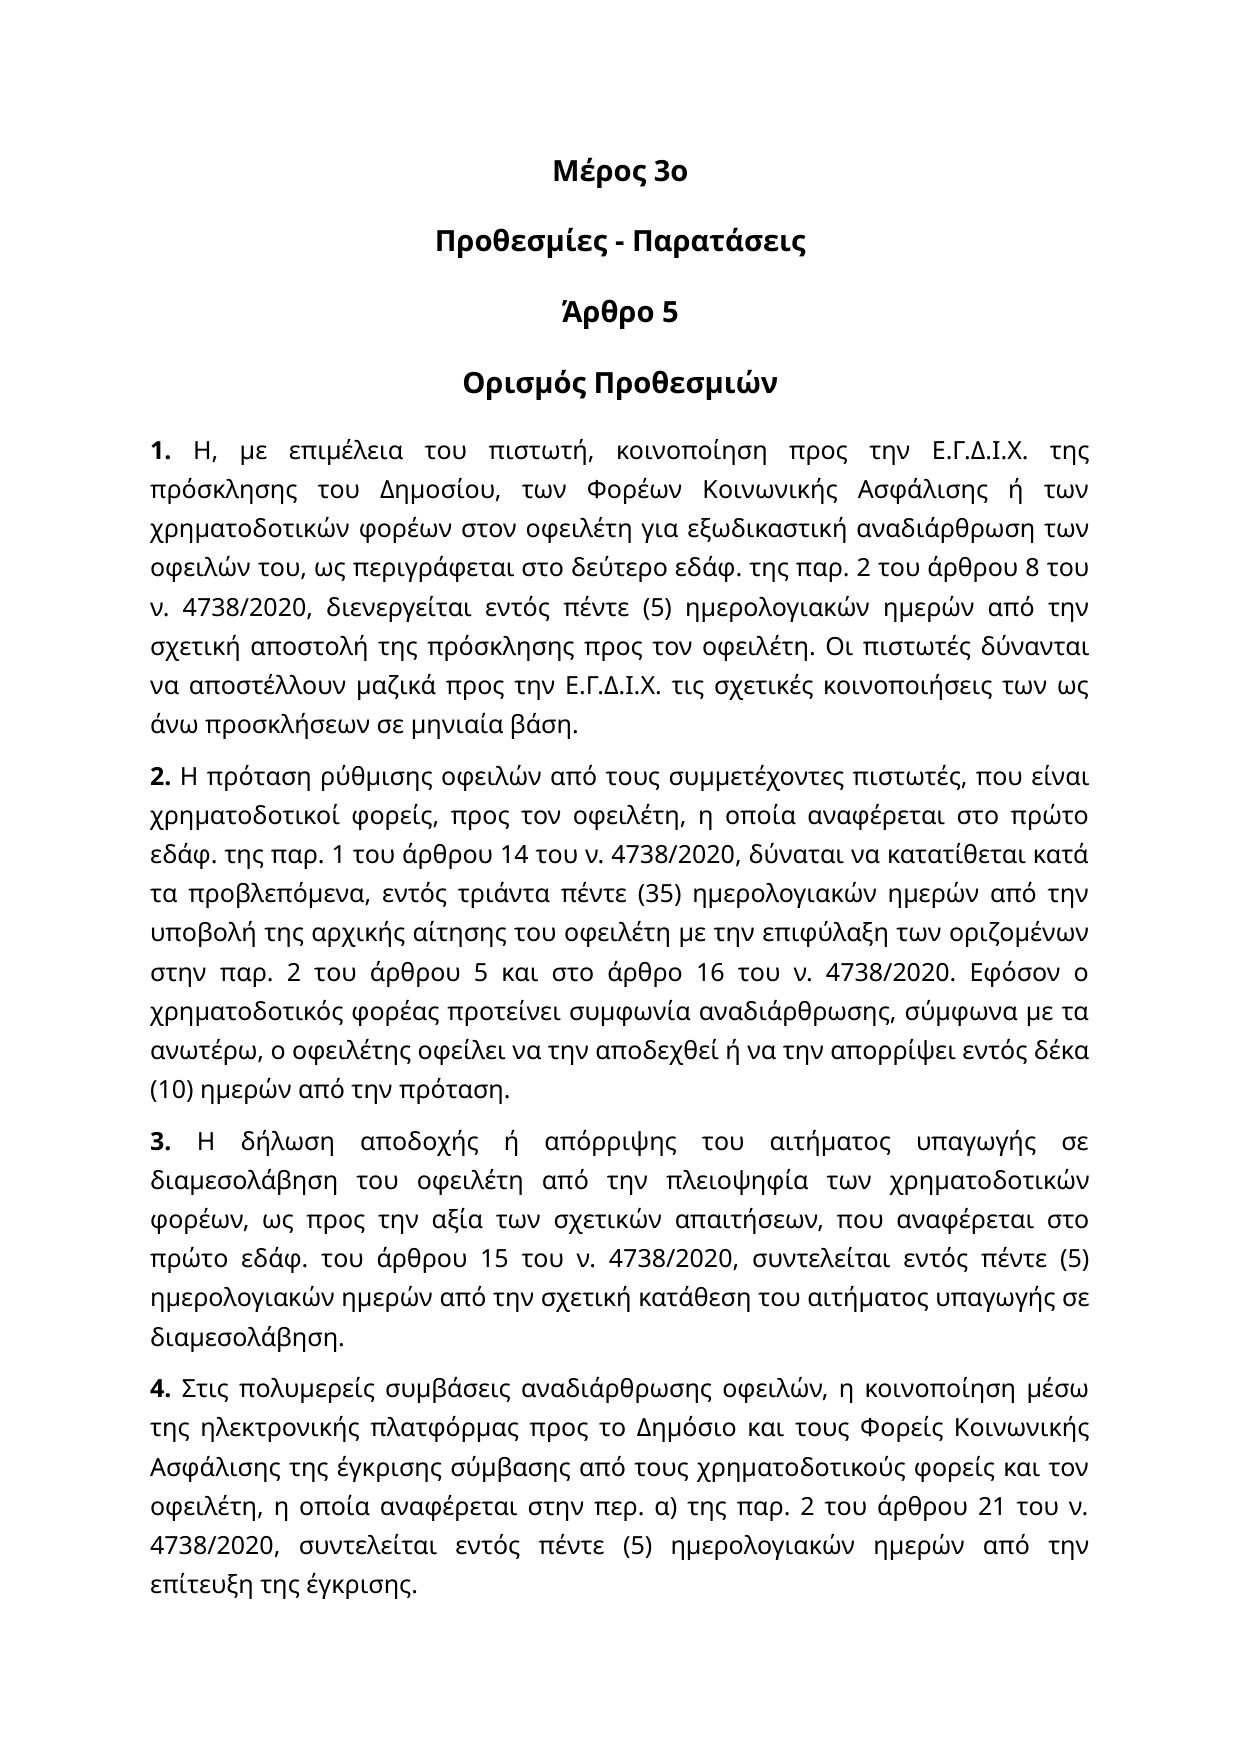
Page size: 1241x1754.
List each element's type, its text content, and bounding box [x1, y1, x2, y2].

text 3. Η δήλωση αποδοχής ή απόρριψης του αιτήματος υπαγωγής σε διαμεσολάβηση του οφειλέτη από την πλειοψηφία των χρηματοδοτικών φορέων, ως προς την αξία των σχετικών απαιτήσεων, που αναφέρεται στο πρώτο εδάφ. του άρθρου 15 του ν. 4738/2020, συντελείται εντός πέντε (5) ημερολογιακών ημερών από την σχετική κατάθεση του αιτήματος υπαγωγής σε διαμεσολάβηση. [150, 1123, 1090, 1353]
subtitle Μέρος 3ο [150, 150, 1090, 190]
subtitle Ορισμός Προθεσμιών [150, 362, 1090, 402]
text 2. Η πρόταση ρύθμισης οφειλών από τους συμμετέχοντες πιστωτές, που είναι χρηματοδοτικοί φορείς, προς τον οφειλέτη, η οποία αναφέρεται στο πρώτο εδάφ. της παρ. 1 του άρθρου 14 του ν. 4738/2020, δύναται να κατατίθεται κατά τα προβλεπόμενα, εντός τριάντα πέντε (35) ημερολογιακών ημερών από την υποβολή της αρχικής αίτησης του οφειλέτη με την επιφύλαξη των οριζομένων στην παρ. 2 του άρθρου 5 και στο άρθρο 16 του ν. 4738/2020. Εφόσον ο χρηματοδοτικός φορέας προτείνει συμφωνία αναδιάρθρωσης, σύμφωνα με τα ανωτέρω, ο οφειλέτης οφείλει να την αποδεχθεί ή να την απορρίψει εντός δέκα (10) ημερών από την πρόταση. [150, 758, 1090, 1106]
text 1. Η, με επιμέλεια του πιστωτή, κοινοποίηση προς την Ε.Γ.Δ.Ι.Χ. της πρόσκλησης του Δημοσίου, των Φορέων Κοινωνικής Ασφάλισης ή των χρηματοδοτικών φορέων στον οφειλέτη για εξωδικαστική αναδιάρθρωση των οφειλών του, ως περιγράφεται στο δεύτερο εδάφ. της παρ. 2 του άρθρου 8 του ν. 4738/2020, διενεργείται εντός πέντε (5) ημερολογιακών ημερών από την σχετική αποστολή της πρόσκλησης προς τον οφειλέτη. Οι πιστωτές δύνανται να αποστέλλουν μαζικά προς την Ε.Γ.Δ.Ι.Χ. τις σχετικές κοινοποιήσεις των ως άνω προσκλήσεων σε μηνιαία βάση. [150, 432, 1090, 741]
subtitle Προθεσμίες - Παρατάσεις [150, 221, 1090, 260]
text 4. Στις πολυμερείς συμβάσεις αναδιάρθρωσης οφειλών, η κοινοποίηση μέσω της ηλεκτρονικής πλατφόρμας προς το Δημόσιο και τους Φορείς Κοινωνικής Ασφάλισης της έγκρισης σύμβασης από τους χρηματοδοτικούς φορείς και τον οφειλέτη, η οποία αναφέρεται στην περ. α) της παρ. 2 του άρθρου 21 του ν. 4738/2020, συντελείται εντός πέντε (5) ημερολογιακών ημερών από την επίτευξη της έγκρισης. [150, 1371, 1090, 1601]
subtitle Άρθρο 5 [150, 291, 1090, 331]
